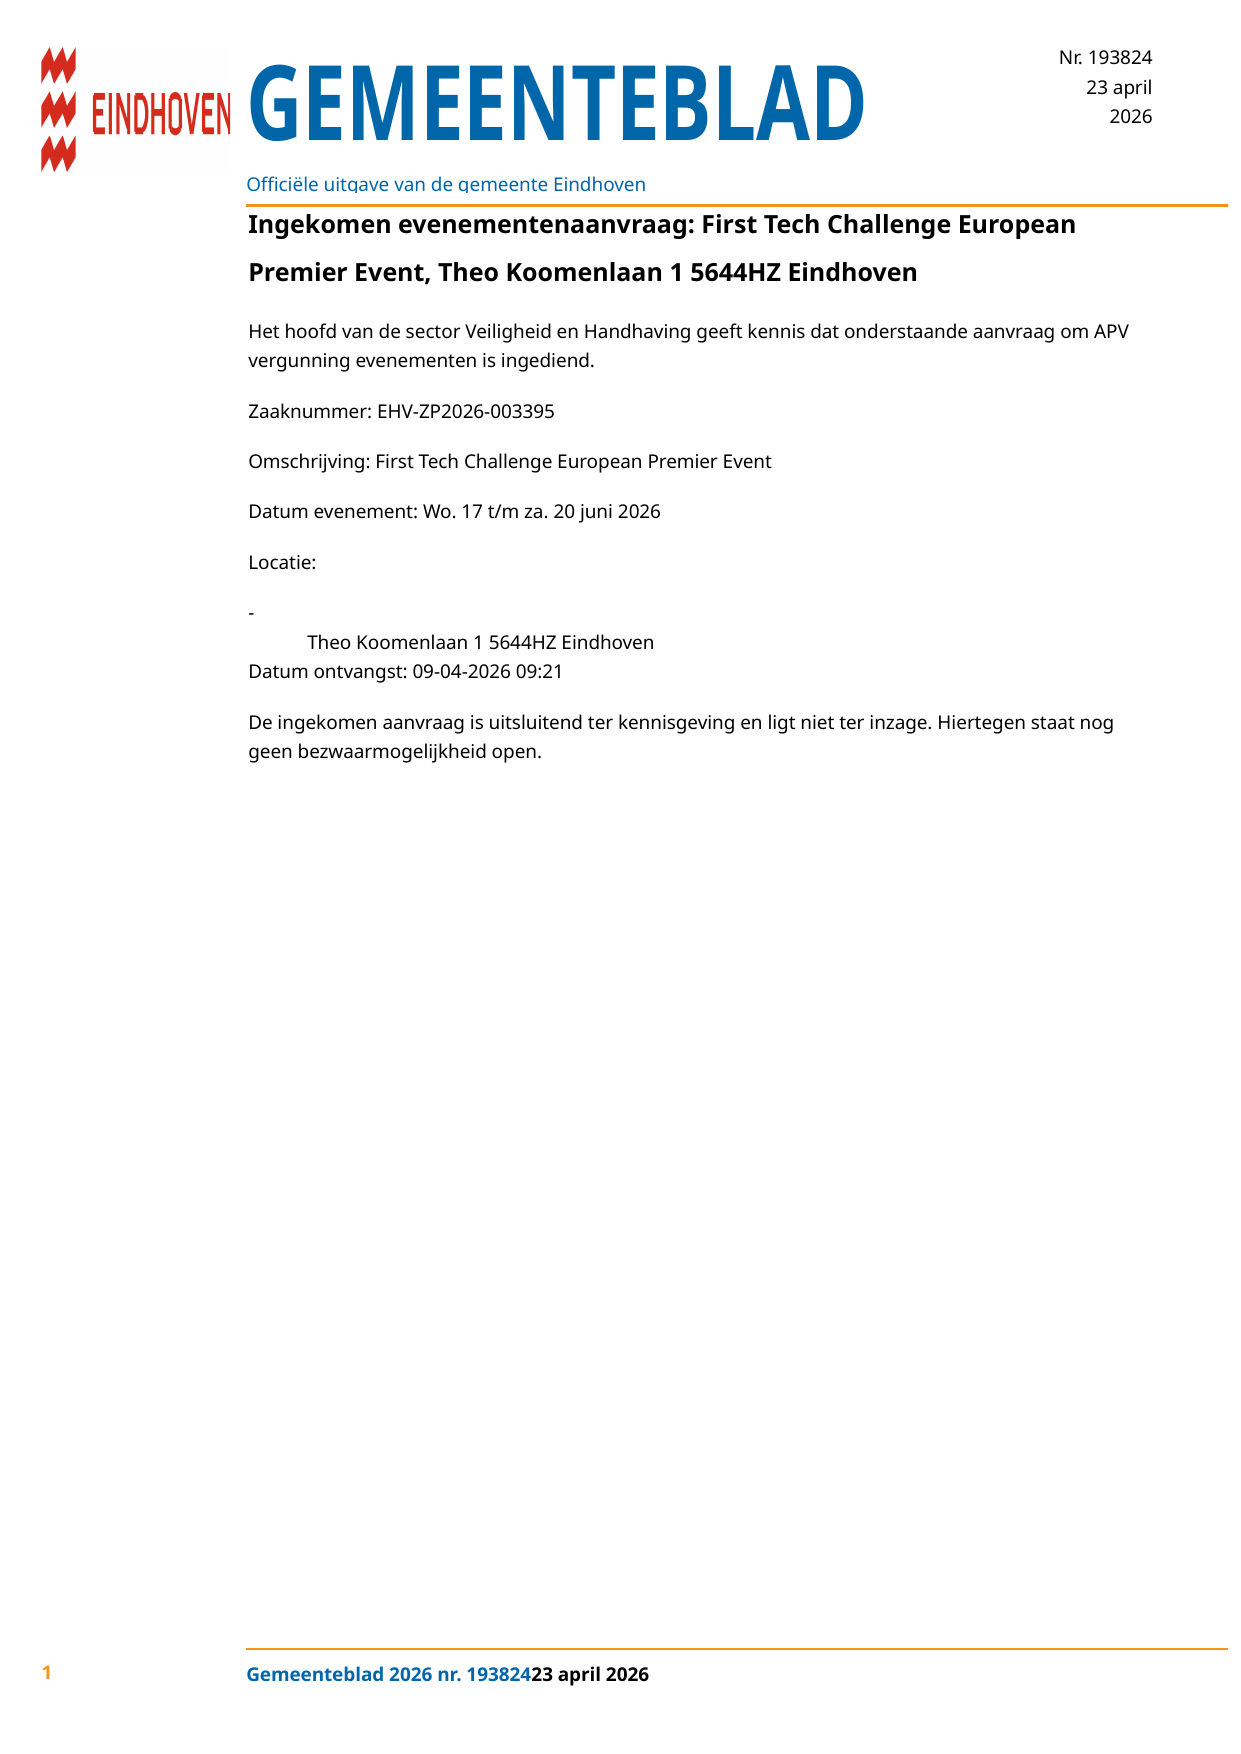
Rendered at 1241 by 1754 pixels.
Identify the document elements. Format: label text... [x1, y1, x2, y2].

picture [41, 47, 231, 172]
text De ingekomen aanvraag is uitsluitend ter kennisgeving en ligt niet ter inzage. Hiertegen staat nog geen bezwaarmogelijkheid open. [248, 709, 1152, 764]
text Het hoofd van de sector Veiligheid en Handhaving geeft kennis dat onderstaande aanvraag om APV vergunning evenementen is ingediend. [248, 318, 1152, 373]
text Ingekomen evenementenaanvraag: First Tech Challenge European Premier Event, Theo Koomenlaan 1 5644HZ Eindhoven [248, 207, 1152, 288]
text Locatie: [248, 549, 1152, 575]
text Omschrijving: First Tech Challenge European Premier Event [248, 448, 1152, 474]
text Datum evenement: Wo. 17 t/m za. 20 juni 2026 [248, 499, 1152, 524]
text Zaaknummer: EHV-ZP2026-003395 [248, 398, 1152, 424]
text Datum ontvangst: 09-04-2026 09:21 [248, 659, 1152, 684]
list Theo Koomenlaan 1 5644HZ Eindhoven [248, 629, 1152, 655]
